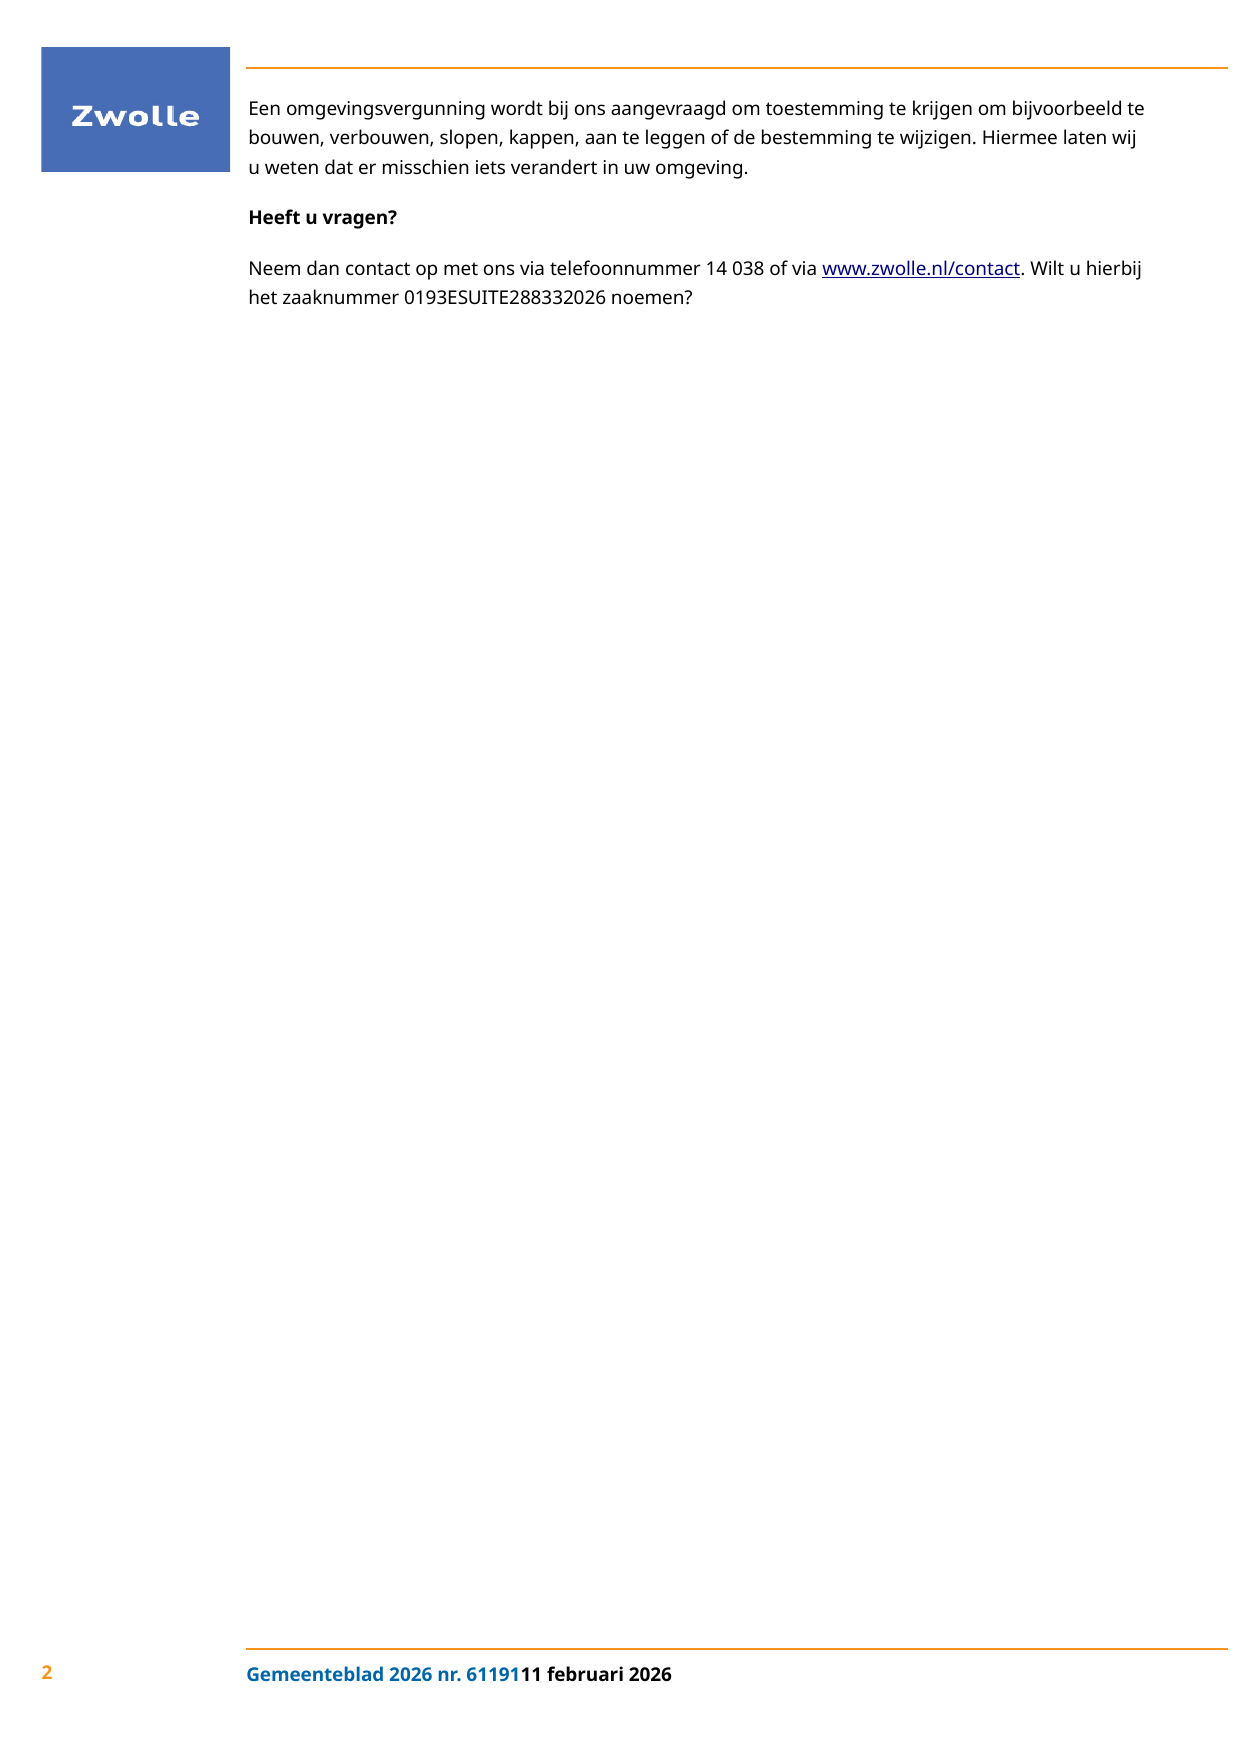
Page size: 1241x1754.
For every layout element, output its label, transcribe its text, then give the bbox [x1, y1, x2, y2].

text Een omgevingsvergunning wordt bij ons aangevraagd om toestemming te krijgen om bijvoorbeeld te bouwen, verbouwen, slopen, kappen, aan te leggen of de bestemming te wijzigen. Hiermee laten wij u weten dat er misschien iets verandert in uw omgeving. [248, 95, 1152, 180]
picture [41, 47, 231, 172]
text Heeft u vragen? [248, 204, 1152, 230]
text Neem dan contact op met ons via telefoonnummer 14 038 of via www.zwolle.nl/contact. Wilt u hierbij het zaaknummer 0193ESUITE288332026 noemen? [248, 255, 1152, 310]
